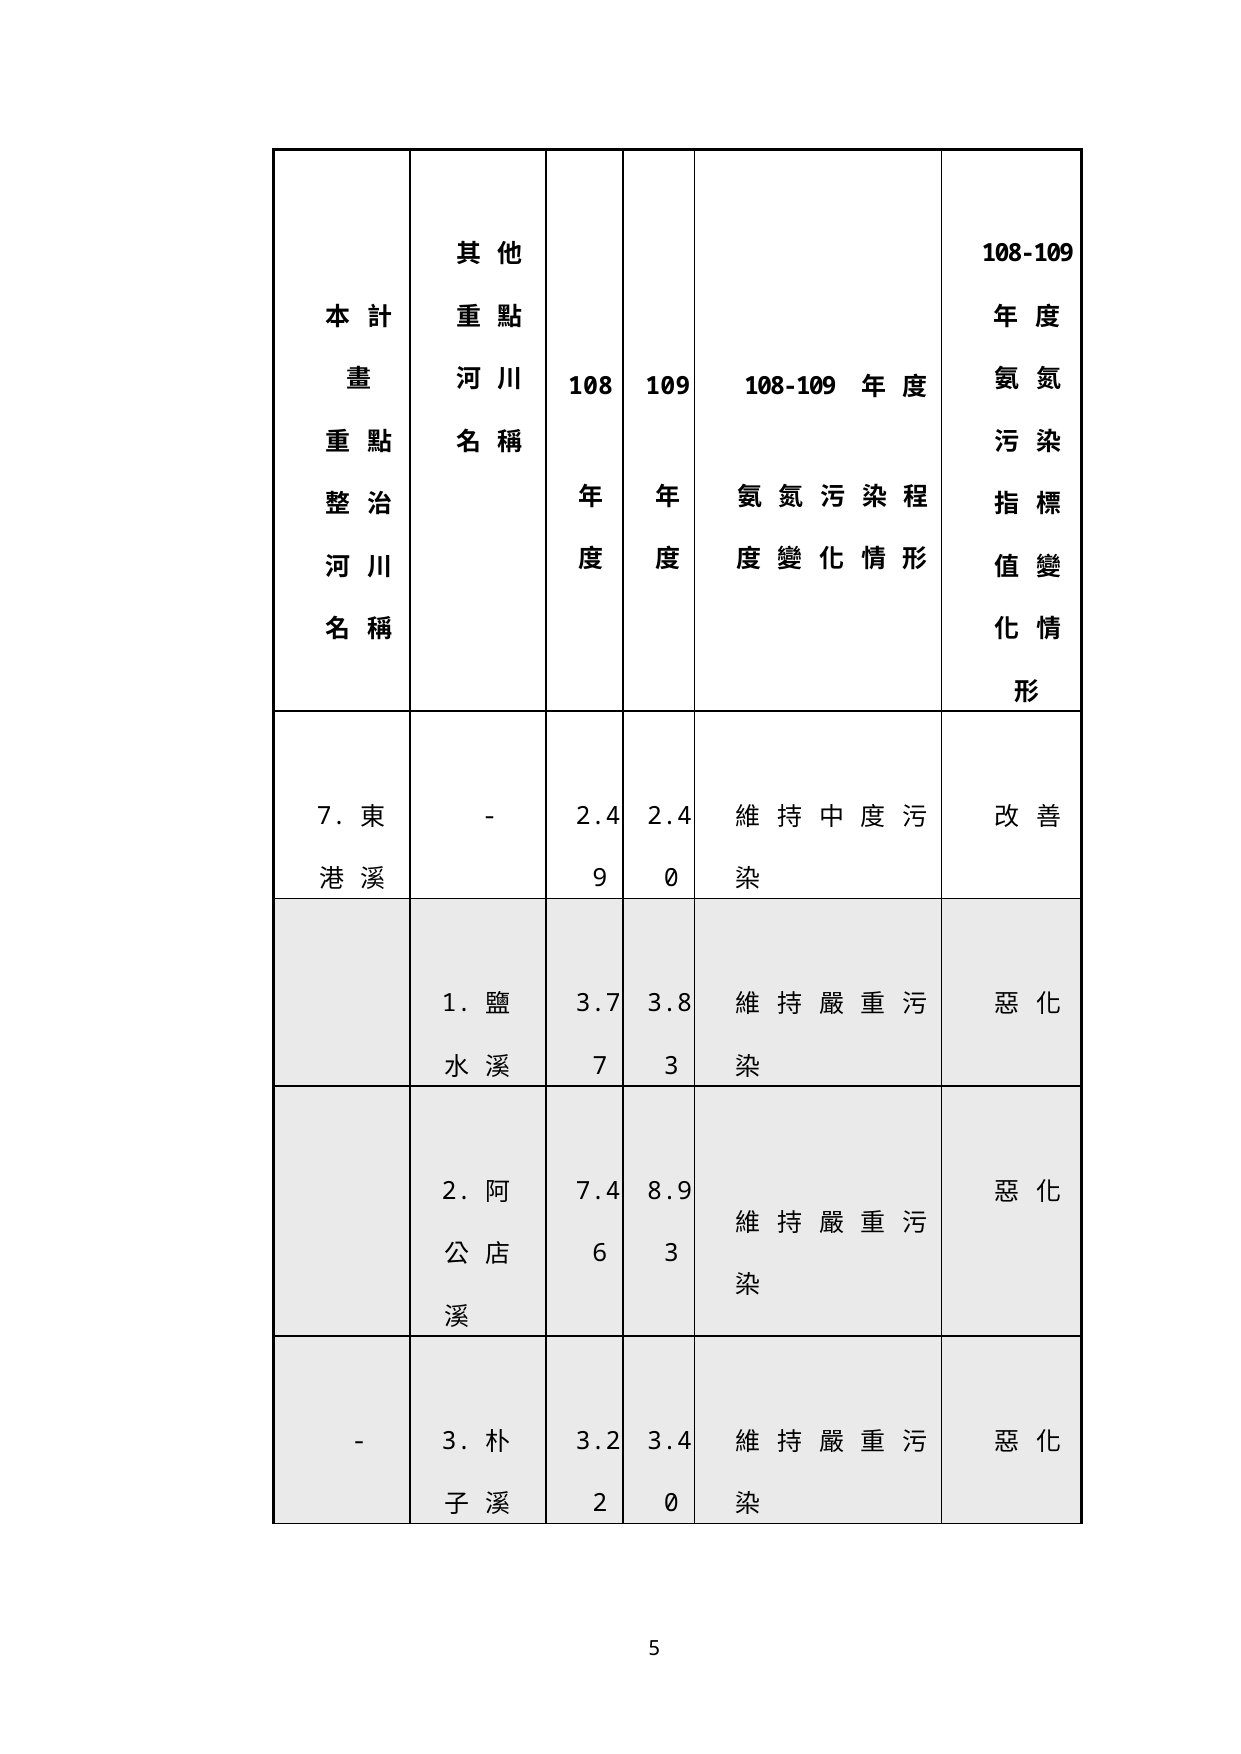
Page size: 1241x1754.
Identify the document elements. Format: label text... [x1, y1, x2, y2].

table_cell 2.阿公店溪 [411, 1087, 545, 1335]
table_cell - [275, 1337, 409, 1523]
table_cell 3.22 [547, 1337, 622, 1523]
table_header 本計畫 重點整治 河川名稱 [275, 151, 409, 710]
table_cell [275, 899, 409, 1085]
table_header 108 年度 [547, 151, 622, 710]
table_cell 維持中度污染表單的底部 [695, 712, 941, 898]
table_cell 惡化 [942, 1337, 1080, 1523]
table_cell 3.83 [624, 899, 694, 1085]
table_cell 7.東港溪 [275, 712, 409, 898]
table_cell 1.鹽水溪 [411, 899, 545, 1085]
table_header 108-109年度 氨氮污染程度變化情形 [695, 151, 941, 710]
table_cell 2.49 [547, 712, 622, 898]
table_cell 維持嚴重污染 [695, 1337, 941, 1523]
table_cell 7.46 [547, 1087, 622, 1335]
table_header 108-109年度 氨氮污染指標值變化情形 [942, 151, 1080, 710]
table_cell 8.93 [624, 1087, 694, 1335]
table_cell [275, 1087, 409, 1335]
table_cell 惡化 [942, 899, 1080, 1085]
table_cell 3.朴子溪 [411, 1337, 545, 1523]
table_cell 2.40 [624, 712, 694, 898]
table_header 109 年度 [624, 151, 694, 710]
table_cell - [411, 712, 545, 898]
table_cell 惡化 [942, 1087, 1080, 1335]
table_cell 維持嚴重污染 [695, 1087, 941, 1335]
table_cell 維持嚴重污染 [695, 899, 941, 1085]
table_cell 3.77 [547, 899, 622, 1085]
table_cell 改善 [942, 712, 1080, 898]
table_cell 3.40 [624, 1337, 694, 1523]
table_header 其他重點河川名稱 [411, 151, 545, 710]
